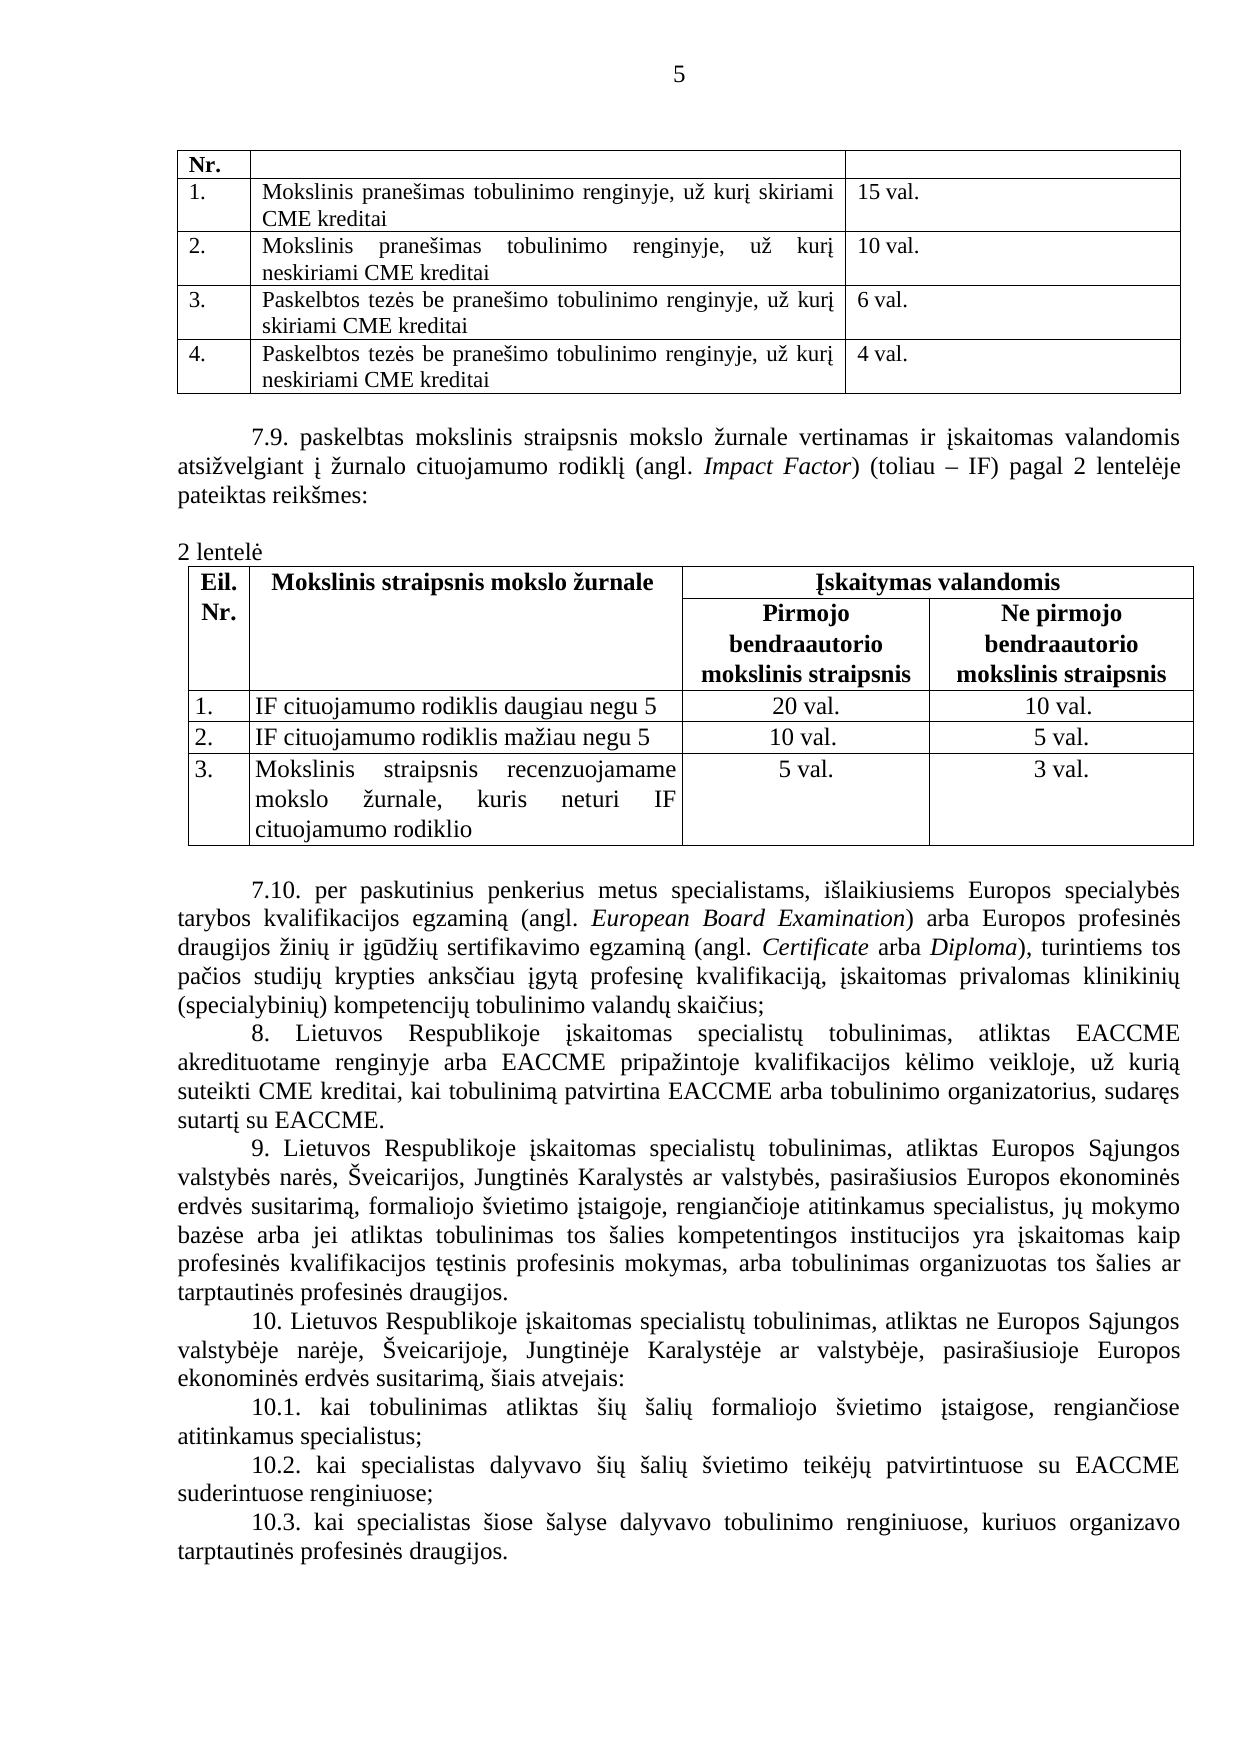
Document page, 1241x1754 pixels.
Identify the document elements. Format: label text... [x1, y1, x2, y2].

table_cell 10 val. [683, 722, 929, 753]
table_cell 3 val. [930, 754, 1193, 845]
table_cell 5 val. [930, 722, 1193, 753]
table_cell 4. [178, 340, 250, 392]
text 9. Lietuvos Respublikoje įskaitomas specialistų tobulinimas, atliktas Europos Sąjungos valstybės narės, Šveicarijos, Jungtinės Karalystės ar valstybės, pasirašiusios Europos ekonominės erdvės susitarimą, formaliojo švietimo įstaigoje, rengiančioje atitinkamus specialistus, jų mokymo bazėse arba jei atliktas tobulinimas tos šalies kompetentingos institucijos yra įskaitomas kaip profesinės kvalifikacijos tęstinis profesinis mokymas, arba tobulinimas organizuotas tos šalies ar tarptautinės profesinės draugijos. [177, 1133, 1181, 1306]
table_cell Mokslinis pranešimas tobulinimo renginyje, už kurį neskiriami CME kreditai [251, 232, 845, 285]
table_cell 4 val. [846, 340, 1180, 392]
text 8. Lietuvos Respublikoje įskaitomas specialistų tobulinimas, atliktas EACCME akredituotame renginyje arba EACCME pripažintoje kvalifikacijos kėlimo veikloje, už kurią suteikti CME kreditai, kai tobulinimą patvirtina EACCME arba tobulinimo organizatorius, sudaręs sutartį su EACCME. [177, 1018, 1181, 1133]
text 2 lentelė [177, 537, 1181, 566]
table_cell Paskelbtos tezės be pranešimo tobulinimo renginyje, už kurį skiriami CME kreditai [251, 286, 845, 339]
table_cell 10 val. [846, 232, 1180, 285]
table_cell 15 val. [846, 179, 1180, 231]
table_cell 3. [178, 286, 250, 339]
table_cell 2. [189, 722, 249, 753]
table_cell 3. [189, 754, 249, 845]
table_cell 20 val. [683, 691, 929, 721]
table_cell Pirmojo bendraautorio mokslinis straipsnis [683, 599, 929, 690]
table_cell 6 val. [846, 286, 1180, 339]
table_cell Mokslinis straipsnis recenzuojamame mokslo žurnale, kuris neturi IF cituojamumo rodiklio [250, 754, 682, 845]
table_cell Ne pirmojo bendraautorio mokslinis straipsnis [930, 599, 1193, 690]
table_header [251, 151, 845, 177]
table_cell Mokslinis pranešimas tobulinimo renginyje, už kurį skiriami CME kreditai [251, 179, 845, 231]
table_cell 5 val. [683, 754, 929, 845]
table_cell 1. [189, 691, 249, 721]
table_header Mokslinis straipsnis mokslo žurnale [250, 567, 682, 690]
table_cell 2. [178, 232, 250, 285]
table_cell IF cituojamumo rodiklis daugiau negu 5 [250, 691, 682, 721]
text 7.9. paskelbtas mokslinis straipsnis mokslo žurnale vertinamas ir įskaitomas valandomis atsižvelgiant į žurnalo cituojamumo rodiklį (angl. Impact Factor) (toliau – IF) pagal 2 lentelėje pateiktas reikšmes: [177, 422, 1181, 508]
text 7.10. per paskutinius penkerius metus specialistams, išlaikiusiems Europos specialybės tarybos kvalifikacijos egzaminą (angl. European Board Examination) arba Europos profesinės draugijos žinių ir įgūdžių sertifikavimo egzaminą (angl. Certificate arba Diploma), turintiems tos pačios studijų krypties anksčiau įgytą profesinę kvalifikaciją, įskaitomas privalomas klinikinių (specialybinių) kompetencijų tobulinimo valandų skaičius; [177, 875, 1181, 1018]
text 10.1. kai tobulinimas atliktas šių šalių formaliojo švietimo įstaigose, rengiančiose atitinkamus specialistus; [177, 1392, 1181, 1450]
table_cell Paskelbtos tezės be pranešimo tobulinimo renginyje, už kurį neskiriami CME kreditai [251, 340, 845, 392]
table_header Nr. [178, 151, 250, 177]
table_cell 10 val. [930, 691, 1193, 721]
table_header Įskaitymas valandomis [683, 567, 1193, 597]
text 10.2. kai specialistas dalyvavo šių šalių švietimo teikėjų patvirtintuose su EACCME suderintuose renginiuose; [177, 1450, 1181, 1507]
table_header Eil. Nr. [189, 567, 249, 690]
table_cell IF cituojamumo rodiklis mažiau negu 5 [250, 722, 682, 753]
text 10.3. kai specialistas šiose šalyse dalyvavo tobulinimo renginiuose, kuriuos organizavo tarptautinės profesinės draugijos. [177, 1507, 1181, 1565]
table_header [846, 151, 1180, 177]
text 10. Lietuvos Respublikoje įskaitomas specialistų tobulinimas, atliktas ne Europos Sąjungos valstybėje narėje, Šveicarijoje, Jungtinėje Karalystėje ar valstybėje, pasirašiusioje Europos ekonominės erdvės susitarimą, šiais atvejais: [177, 1306, 1181, 1392]
table_cell 1. [178, 179, 250, 231]
